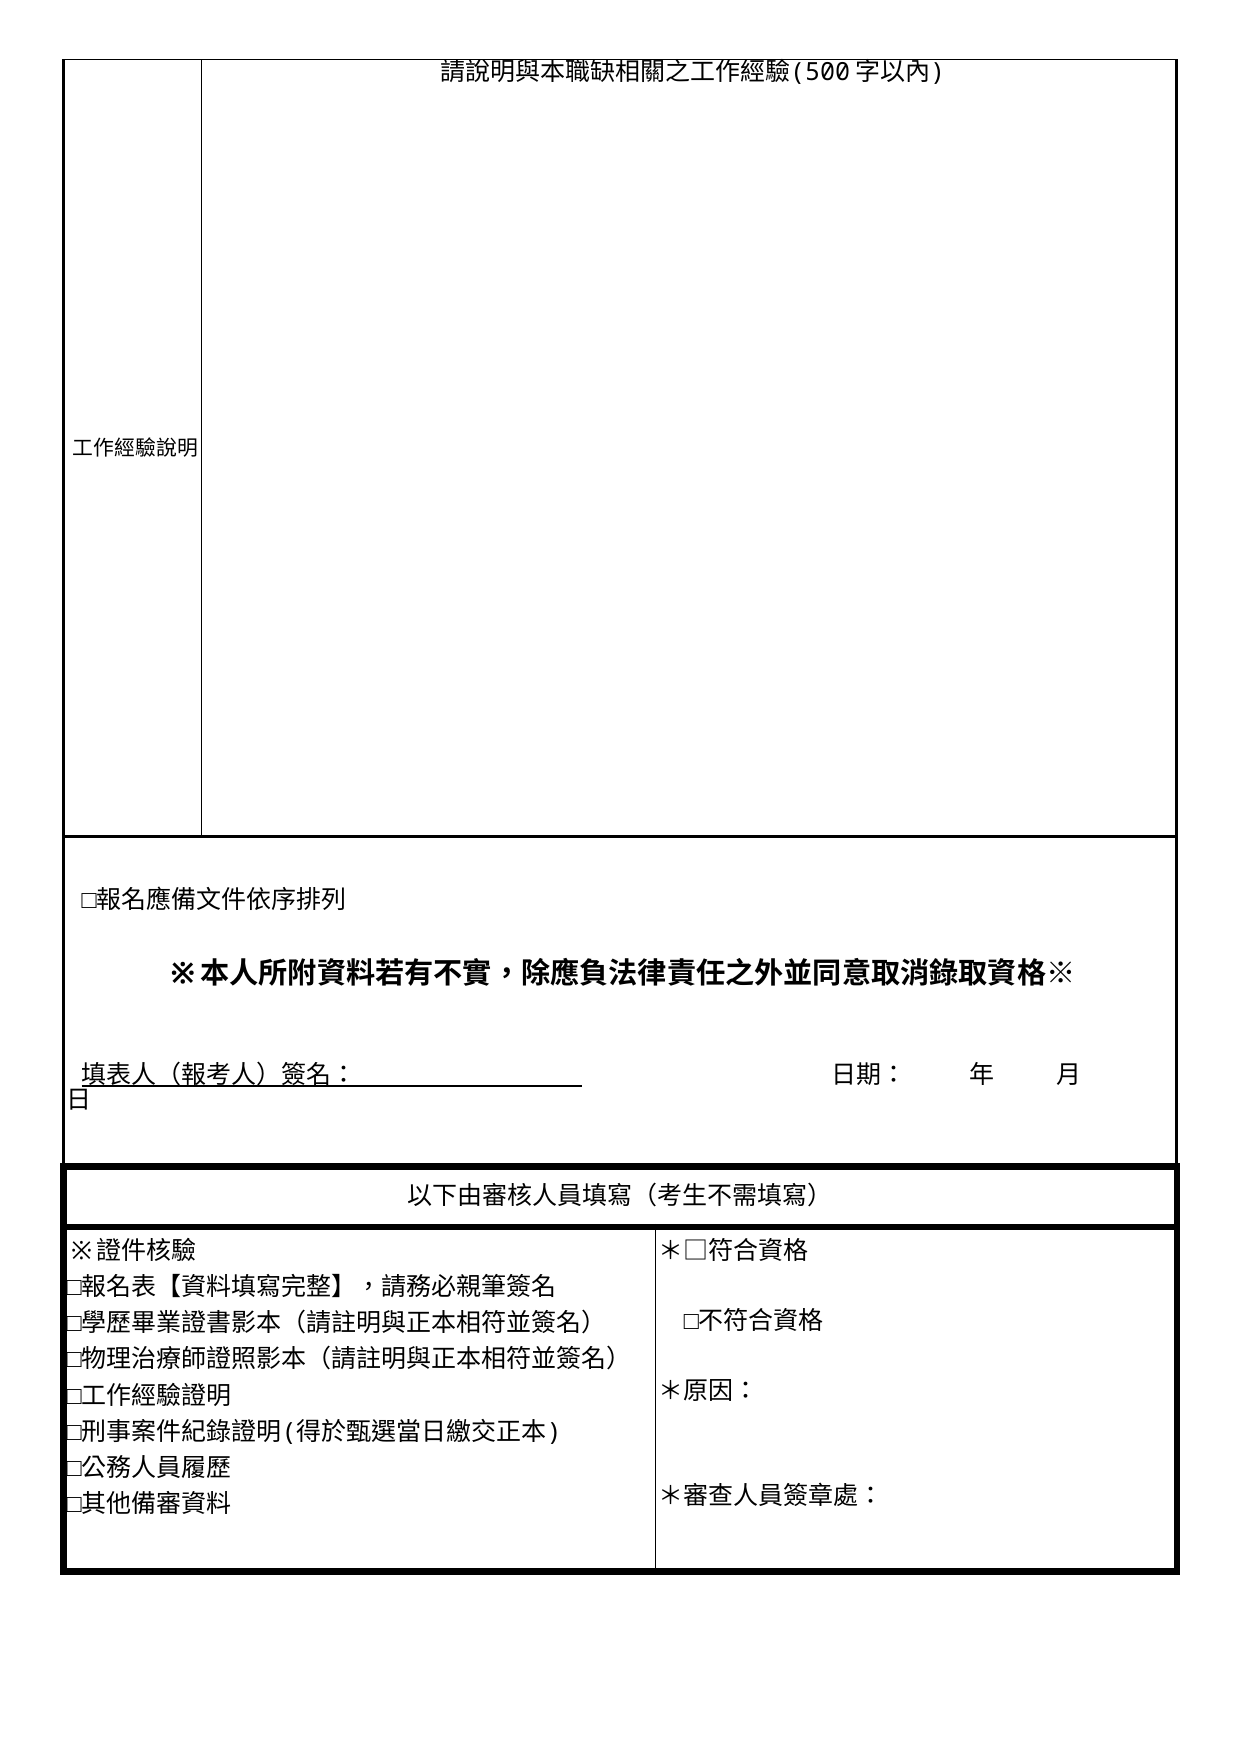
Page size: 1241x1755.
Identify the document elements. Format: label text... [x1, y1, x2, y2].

table_cell 以下由審核人員填寫（考生不需填寫） [67, 1170, 1174, 1224]
table_cell 請說明與本職缺相關之工作經驗(500字以內) [202, 60, 1175, 835]
table_cell 工作經驗說明 [65, 60, 201, 835]
table_cell □報名應備文件依序排列 ※本人所附資料若有不實，除應負法律責任之外並同意取消錄取資格※ 填表人（報考人）簽名： 日期： 年 月 日 [65, 838, 1175, 1163]
table_cell ※證件核驗 □報名表【資料填寫完整】，請務必親筆簽名 □學歷畢業證書影本（請註明與正本相符並簽名） □物理治療師證照影本（請註明與正本相符並簽名） □工作經驗證明 □刑事案件紀錄證明(得於甄選當日繳交正本) □公務人員履歷 □其他備審資料 [67, 1230, 655, 1568]
table_cell ＊□符合資格 □不符合資格 ＊原因： ＊審查人員簽章處： [656, 1230, 1174, 1568]
